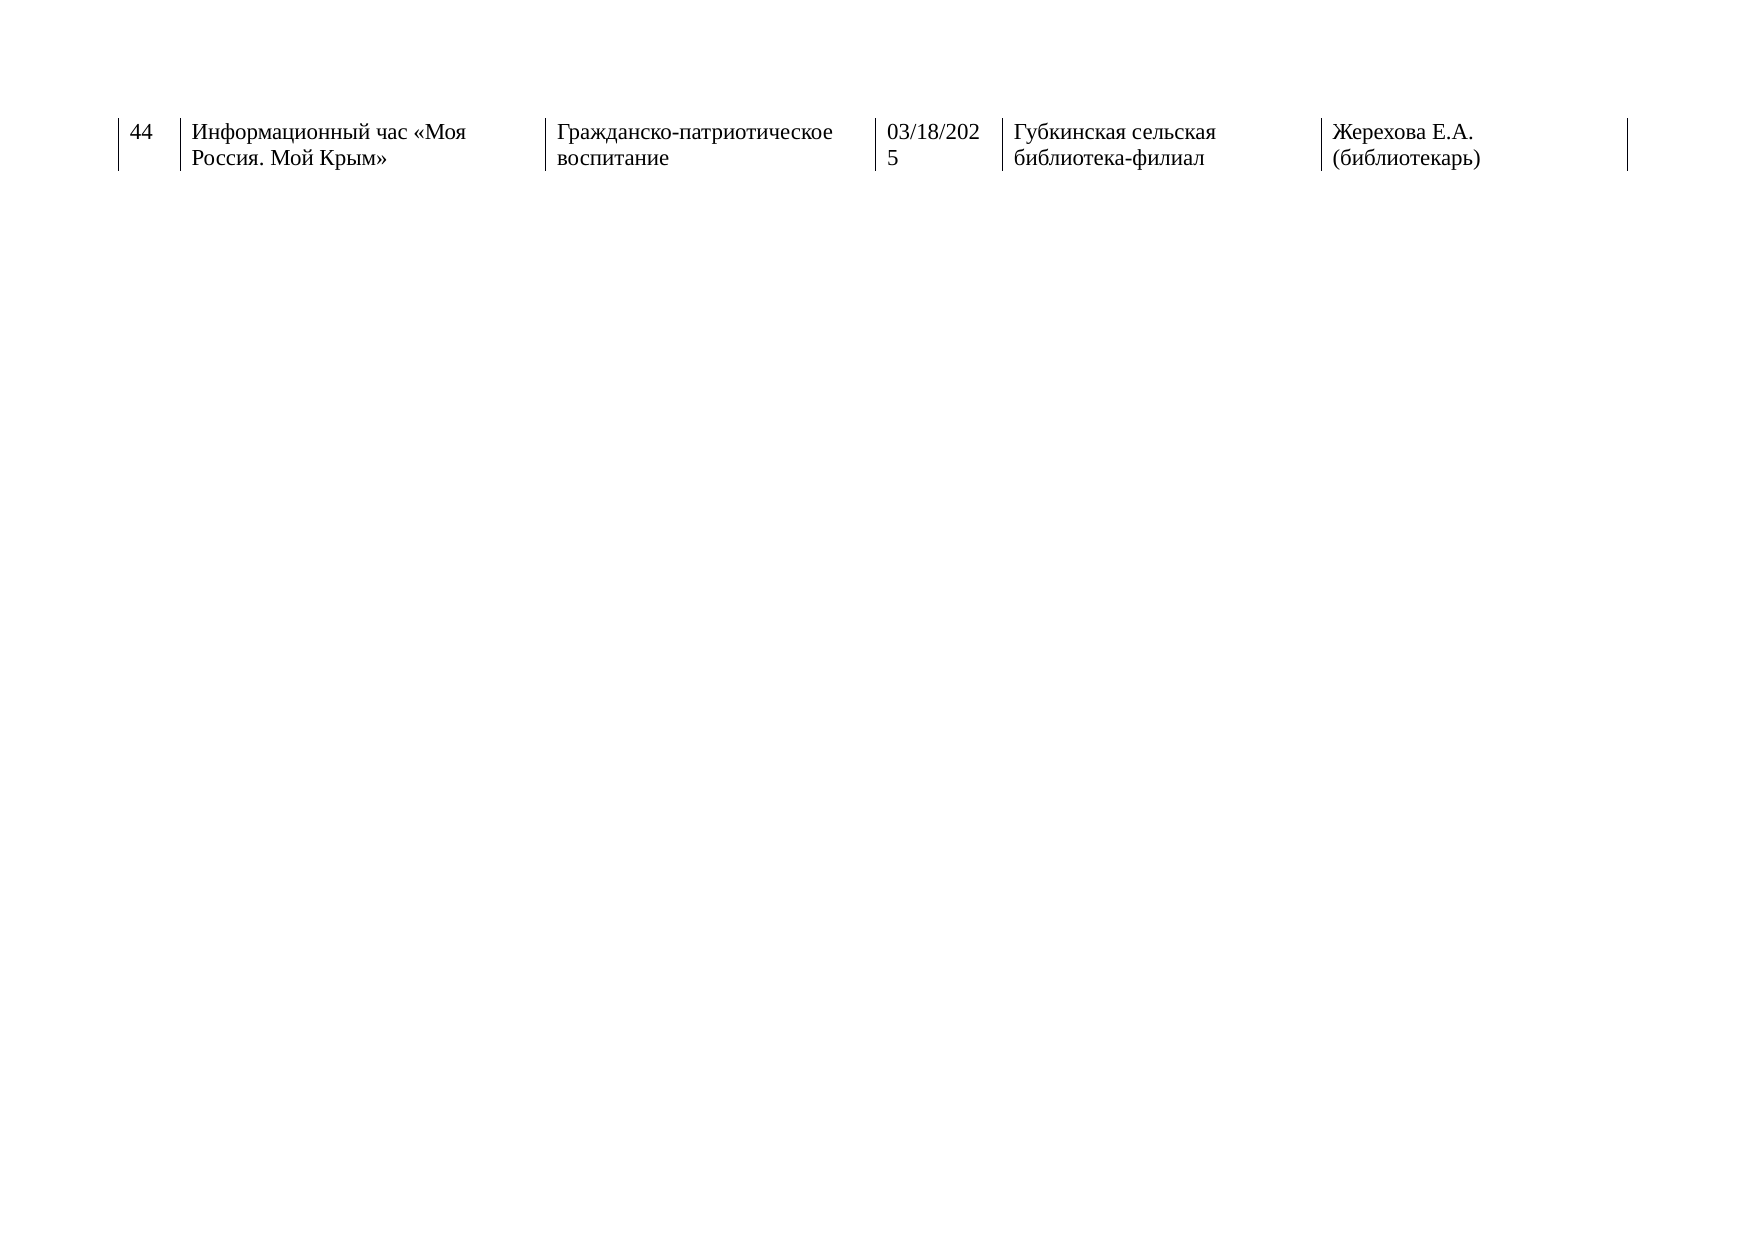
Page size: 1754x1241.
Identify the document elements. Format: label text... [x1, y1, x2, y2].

table_cell Информационный час «Моя Россия. Мой Крым» [181, 118, 545, 171]
table_cell Гражданско-патриотическое воспитание [546, 118, 875, 171]
table_cell Жерехова Е.А. (библиотекарь) [1322, 118, 1627, 171]
table_cell 18.03.2025 [876, 118, 1002, 171]
table_cell 44 [119, 118, 180, 171]
table_cell Губкинская сельская библиотека-филиал [1003, 118, 1321, 171]
